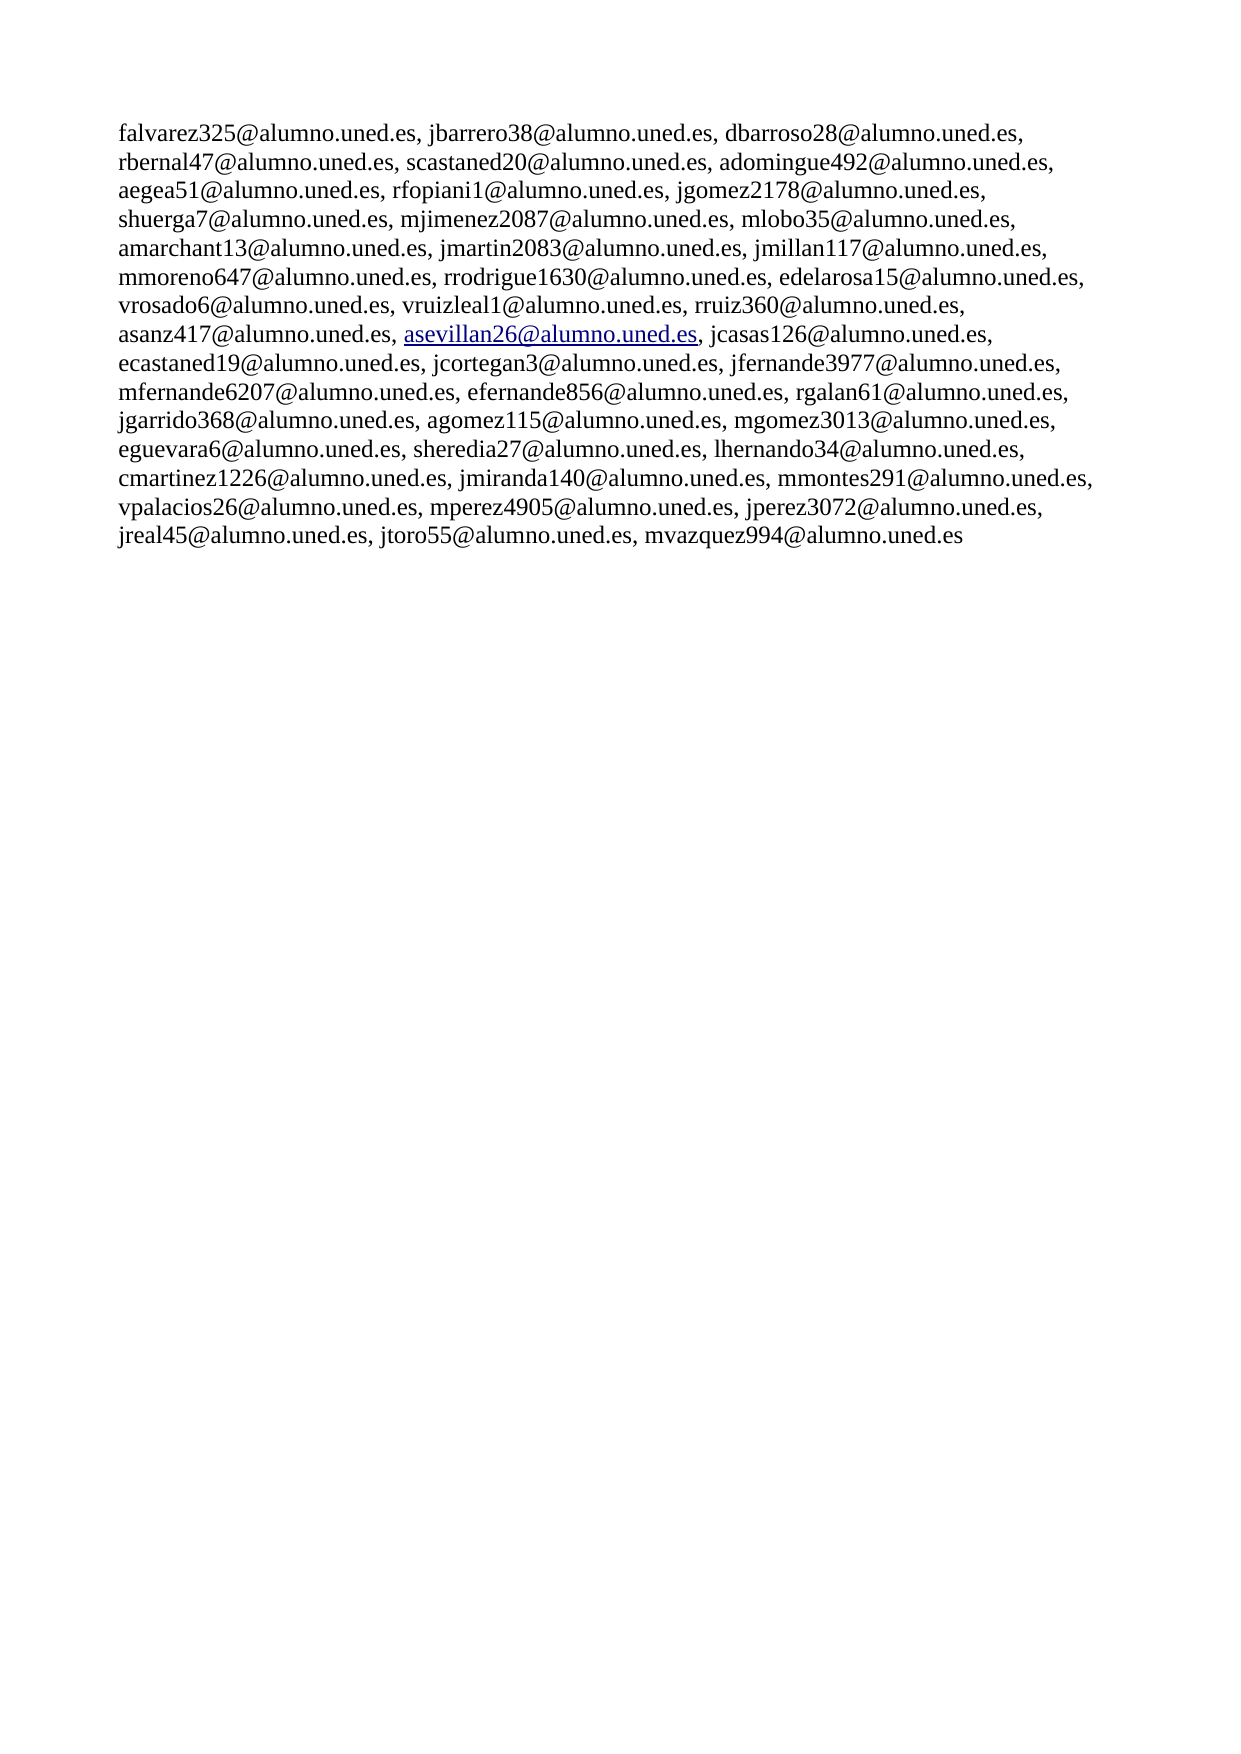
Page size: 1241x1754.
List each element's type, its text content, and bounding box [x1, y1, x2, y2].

text falvarez325@alumno.uned.es, jbarrero38@alumno.uned.es, dbarroso28@alumno.uned.es, rbernal47@alumno.uned.es, scastaned20@alumno.uned.es, adomingue492@alumno.uned.es, aegea51@alumno.uned.es, rfopiani1@alumno.uned.es, jgomez2178@alumno.uned.es, shuerga7@alumno.uned.es, mjimenez2087@alumno.uned.es, mlobo35@alumno.uned.es, amarchant13@alumno.uned.es, jmartin2083@alumno.uned.es, jmillan117@alumno.uned.es, mmoreno647@alumno.uned.es, rrodrigue1630@alumno.uned.es, edelarosa15@alumno.uned.es, vrosado6@alumno.uned.es, vruizleal1@alumno.uned.es, rruiz360@alumno.uned.es, asanz417@alumno.uned.es, asevillan26@alumno.uned.es, jcasas126@alumno.uned.es, ecastaned19@alumno.uned.es, jcortegan3@alumno.uned.es, jfernande3977@alumno.uned.es, mfernande6207@alumno.uned.es, efernande856@alumno.uned.es, rgalan61@alumno.uned.es, jgarrido368@alumno.uned.es, agomez115@alumno.uned.es, mgomez3013@alumno.uned.es, eguevara6@alumno.uned.es, sheredia27@alumno.uned.es, lhernando34@alumno.uned.es, cmartinez1226@alumno.uned.es, jmiranda140@alumno.uned.es, mmontes291@alumno.uned.es, vpalacios26@alumno.uned.es, mperez4905@alumno.uned.es, jperez3072@alumno.uned.es, jreal45@alumno.uned.es, jtoro55@alumno.uned.es, mvazquez994@alumno.uned.es [118, 118, 1122, 549]
